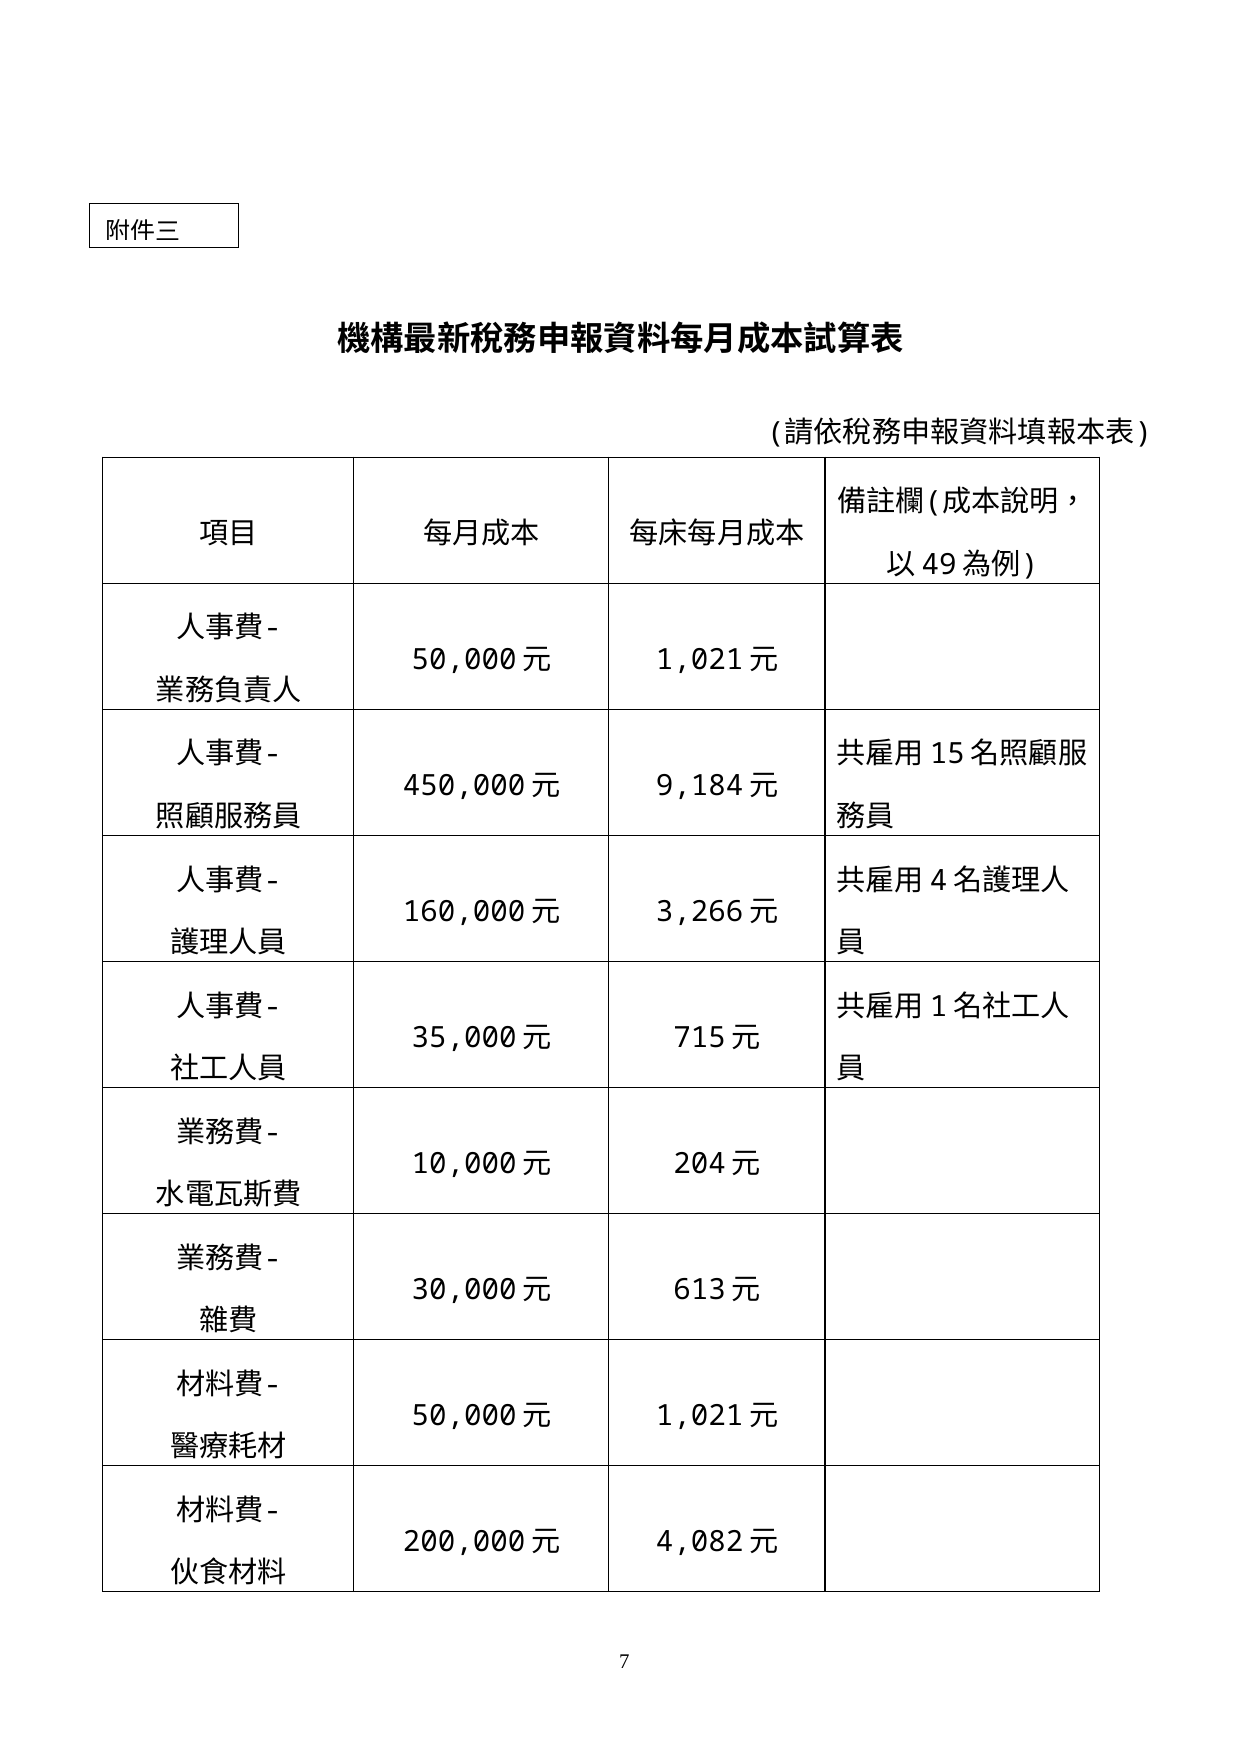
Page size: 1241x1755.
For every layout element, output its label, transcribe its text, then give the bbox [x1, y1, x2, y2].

table_cell 業務費- 雜費 [103, 1214, 353, 1339]
table_cell 50,000元 [354, 1340, 608, 1465]
subtitle (請依稅務申報資料填報本表) [89, 388, 1152, 450]
table_cell 715元 [609, 962, 824, 1087]
table_header 每床每月成本 [609, 458, 824, 583]
table_cell [826, 1466, 1099, 1591]
table_cell 35,000元 [354, 962, 608, 1087]
table_cell 1,021元 [609, 1340, 824, 1465]
table_cell 4,082元 [609, 1466, 824, 1591]
subtitle 機構最新稅務申報資料每月成本試算表 [89, 294, 1152, 357]
table_cell 30,000元 [354, 1214, 608, 1339]
table_cell [826, 1214, 1099, 1339]
table_cell 9,184元 [609, 710, 824, 835]
table_cell 人事費- 護理人員 [103, 836, 353, 961]
table_cell [826, 1340, 1099, 1465]
table_header 備註欄(成本說明，以49為例) [826, 458, 1099, 583]
table_cell 共雇用1名社工人員 [826, 962, 1099, 1087]
table_cell 共雇用4名護理人員 [826, 836, 1099, 961]
table_cell 160,000元 [354, 836, 608, 961]
table_cell 人事費- 社工人員 [103, 962, 353, 1087]
table_cell 3,266元 [609, 836, 824, 961]
table_cell 業務費- 水電瓦斯費 [103, 1088, 353, 1213]
table_cell 10,000元 [354, 1088, 608, 1213]
table_cell 200,000元 [354, 1466, 608, 1591]
table_header 項目 [103, 458, 353, 583]
table_cell 204元 [609, 1088, 824, 1213]
table_cell 50,000元 [354, 584, 608, 709]
table_cell [826, 1088, 1099, 1213]
table_header 每月成本 [354, 458, 608, 583]
table_cell 人事費- 業務負責人 [103, 584, 353, 709]
table_cell 1,021元 [609, 584, 824, 709]
table_cell 450,000元 [354, 710, 608, 835]
table_cell 材料費- 醫療耗材 [103, 1340, 353, 1465]
table_cell [826, 584, 1099, 709]
table_cell 共雇用15名照顧服務員 [826, 710, 1099, 835]
table_cell 人事費- 照顧服務員 [103, 710, 353, 835]
text 附件三 [105, 212, 223, 240]
table_cell 材料費- 伙食材料 [103, 1466, 353, 1591]
table_cell 613元 [609, 1214, 824, 1339]
